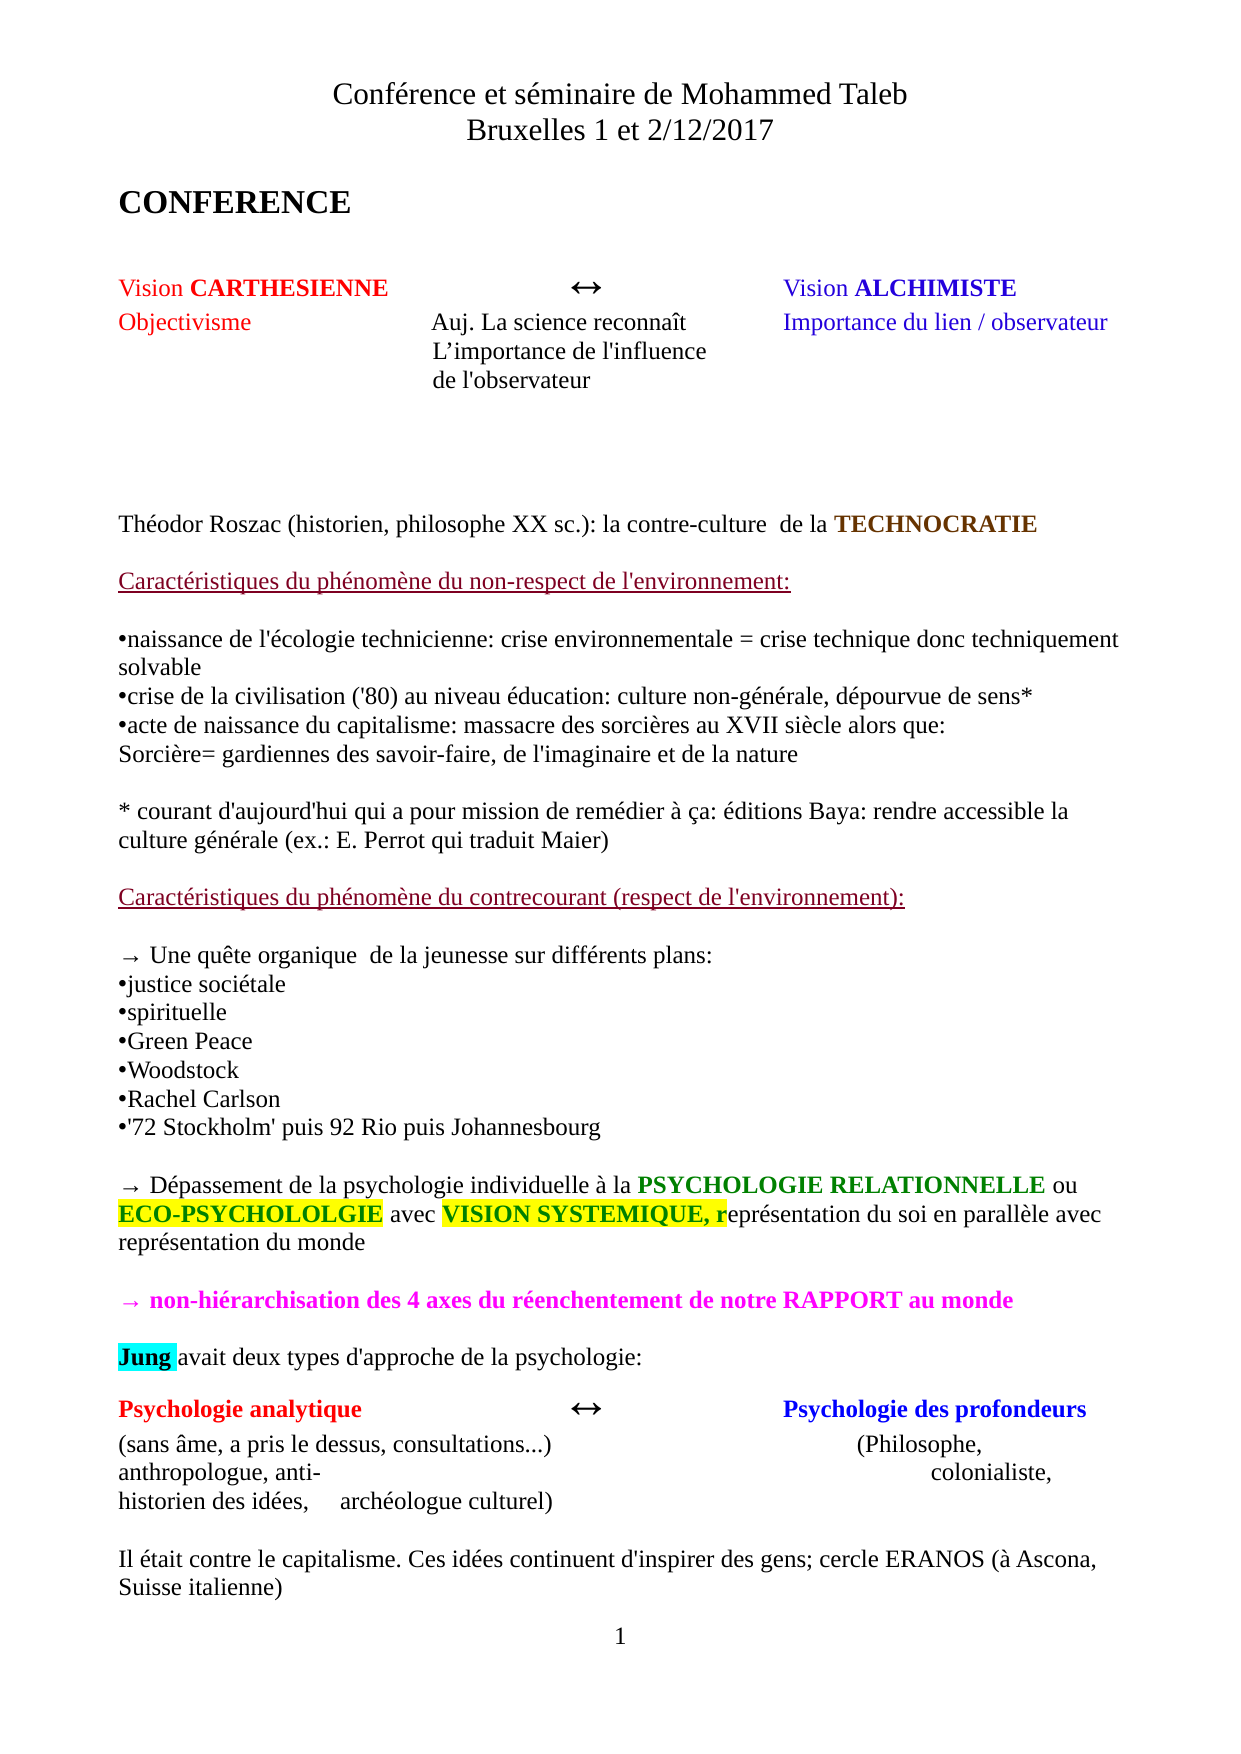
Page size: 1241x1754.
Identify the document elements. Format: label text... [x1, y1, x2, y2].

text Caractéristiques du phénomène du contrecourant (respect de l'environnement): [118, 882, 1122, 911]
text → non-hiérarchisation des 4 axes du réenchentement de notre RAPPORT au monde [118, 1285, 1122, 1314]
list spirituelle [118, 997, 1122, 1026]
list '72 Stockholm' puis 92 Rio puis Johannesbourg [118, 1112, 1122, 1141]
text Conférence et séminaire de Mohammed Taleb [118, 75, 1122, 111]
text → Dépassement de la psychologie individuelle à la PSYCHOLOGIE RELATIONNELLE ou ECO-PSYCHOLOLGIE avec VISION SYSTEMIQUE, représentation du soi en parallèle avec représentation du monde [118, 1170, 1122, 1256]
list justice sociétale [118, 969, 1122, 997]
text Sorcière= gardiennes des savoir-faire, de l'imaginaire et de la nature [118, 739, 1122, 767]
text CONFERENCE [118, 183, 1122, 221]
text Caractéristiques du phénomène du non-respect de l'environnement: [118, 566, 1122, 595]
list Green Peace [118, 1026, 1122, 1055]
text Jung avait deux types d'approche de la psychologie: [118, 1342, 1122, 1371]
list acte de naissance du capitalisme: massacre des sorcières au XVII siècle alors que: [118, 710, 1122, 739]
text L’importance de l'influence [118, 336, 1122, 365]
text Vision CARTHESIENNE ↔ Vision ALCHIMISTE [118, 250, 1122, 307]
list Rachel Carlson [118, 1084, 1122, 1112]
list Woodstock [118, 1055, 1122, 1084]
text de l'observateur [118, 365, 1122, 394]
text (sans âme, a pris le dessus, consultations...) (Philosophe, anthropologue, anti- colonialiste, historien des idées, archéologue culturel) [118, 1429, 1122, 1515]
text Bruxelles 1 et 2/12/2017 [118, 111, 1122, 147]
text Il était contre le capitalisme. Ces idées continuent d'inspirer des gens; cercle ERANOS (à Ascona, Suisse italienne) [118, 1544, 1122, 1601]
text Objectivisme Auj. La science reconnaît Importance du lien / observateur [118, 307, 1122, 336]
text → Une quête organique de la jeunesse sur différents plans: [118, 940, 1122, 969]
text Théodor Roszac (historien, philosophe XX sc.): la contre-culture de la TECHNOCRATIE [118, 509, 1122, 537]
text * courant d'aujourd'hui qui a pour mission de remédier à ça: éditions Baya: rendre accessible la culture générale (ex.: E. Perrot qui traduit Maier) [118, 796, 1122, 854]
text Psychologie analytique ↔ Psychologie des profondeurs [118, 1371, 1122, 1429]
list crise de la civilisation ('80) au niveau éducation: culture non-générale, dépourvue de sens* [118, 681, 1122, 710]
list naissance de l'écologie technicienne: crise environnementale = crise technique donc techniquement solvable [118, 624, 1122, 681]
